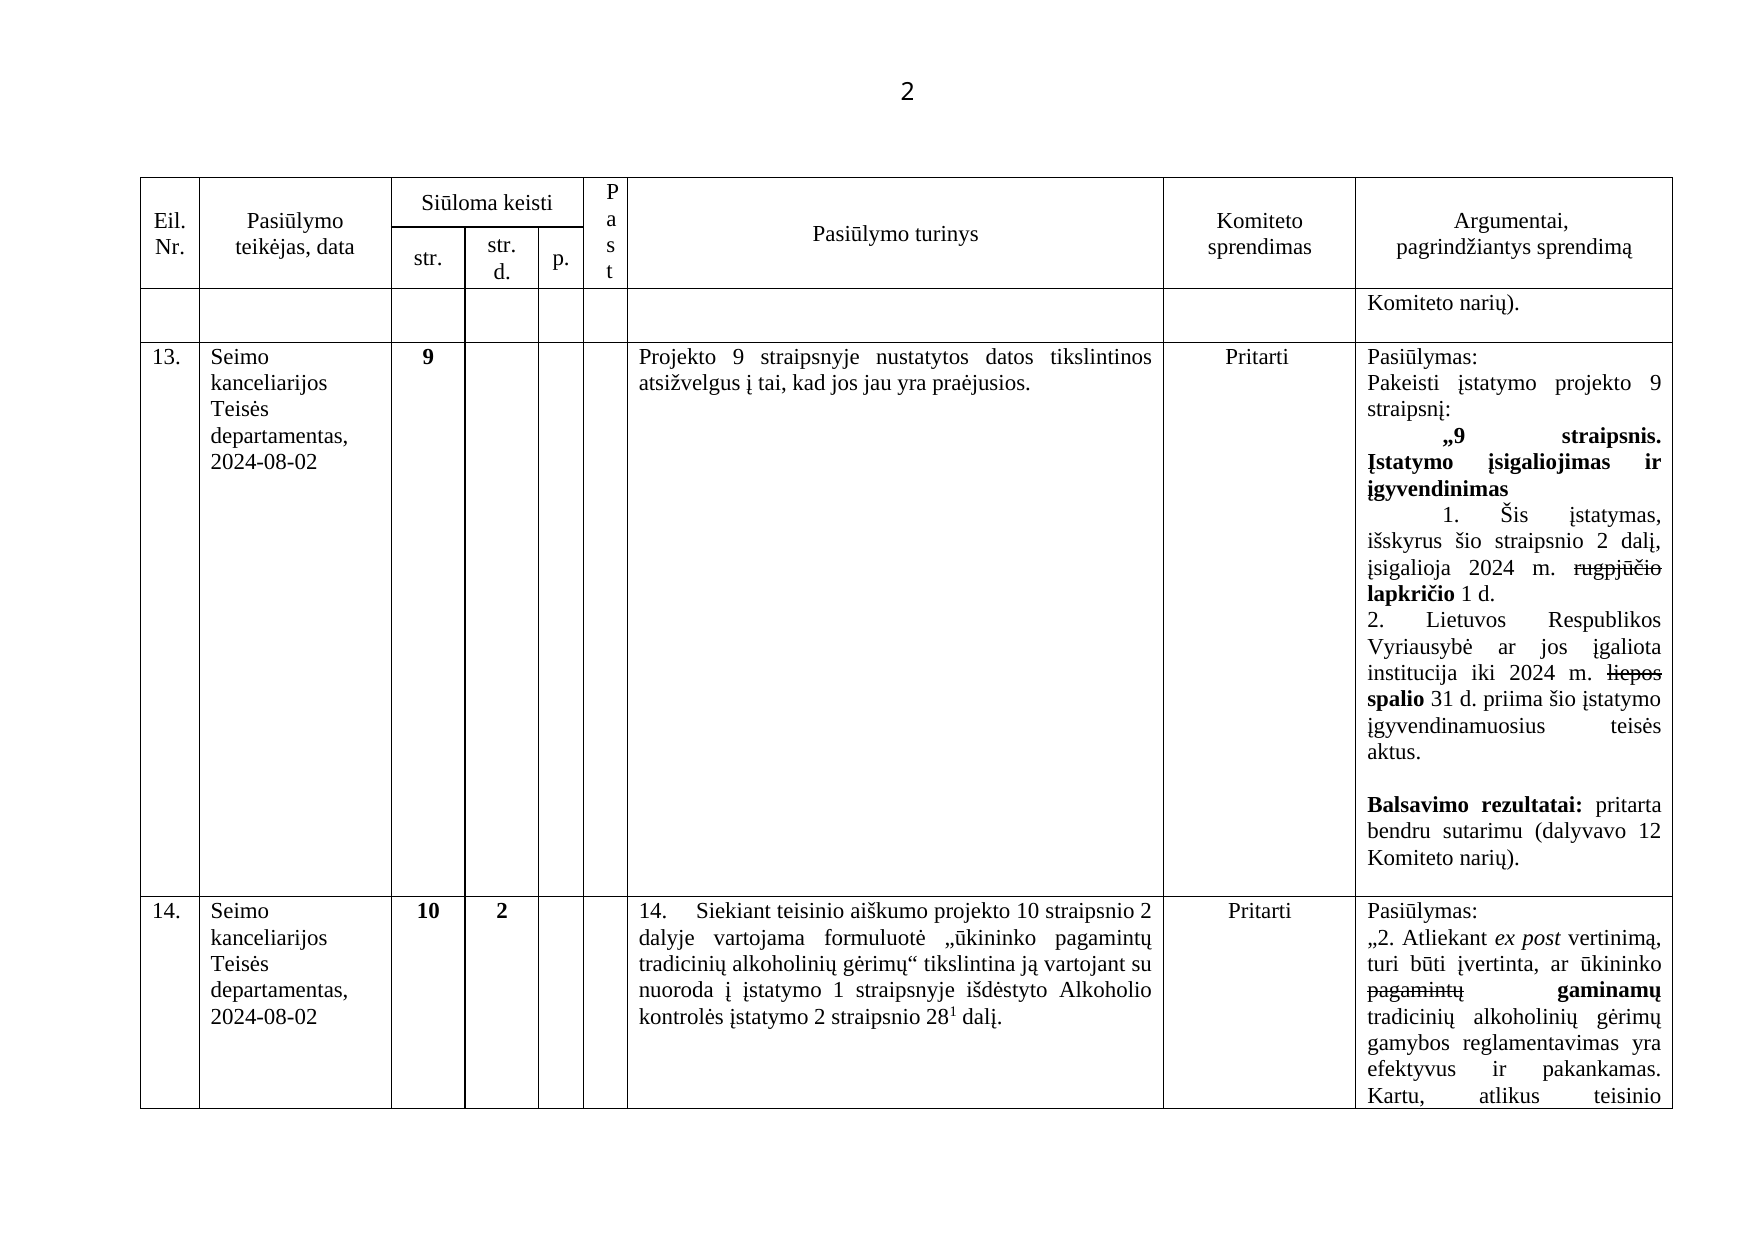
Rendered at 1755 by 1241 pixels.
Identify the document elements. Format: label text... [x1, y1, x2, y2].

table_cell Komiteto narių). [1356, 289, 1672, 342]
table_cell [141, 289, 199, 342]
table_header Eil. Nr. [141, 178, 199, 288]
table_cell [539, 289, 583, 342]
table_cell Seimo kanceliarijos Teisės departamentas, 2024-08-02 [200, 897, 391, 1108]
table_header Pasiūlymo turinys [628, 178, 1163, 288]
table_cell 14. [141, 897, 199, 1108]
table_cell Pritarti [1164, 897, 1355, 1108]
table_header Pasiūlymo teikėjas, data [200, 178, 391, 288]
table_cell Pasiūlymas: Pakeisti įstatymo projekto 9 straipsnį: „9 straipsnis. Įstatymo įsigaliojimas ir įgyvendinimas 1. Šis įstatymas, išskyrus šio straipsnio 2 dalį, įsigalioja 2024 m. rugpjūčio lapkričio 1 d. 2. Lietuvos Respublikos Vyriausybė ar jos įgaliota institucija iki 2024 m. liepos spalio 31 d. priima šio įstatymo įgyvendinamuosius teisės aktus. Balsavimo rezultatai: pritarta bendru sutarimu (dalyvavo 12 Komiteto narių). [1356, 343, 1672, 896]
table_cell [466, 343, 538, 896]
table_cell Pritarti [1164, 343, 1355, 896]
table_cell 10 [392, 897, 464, 1108]
table_cell Pasiūlymas: „2. Atliekant ex post vertinimą, turi būti įvertinta, ar ūkininko pagamintų gaminamų tradicinių alkoholinių gėrimų gamybos reglamentavimas yra efektyvus ir pakankamas. Kartu, atlikus teisinio [1356, 897, 1672, 1108]
table_cell [200, 289, 391, 342]
table_header Komiteto sprendimas [1164, 178, 1355, 288]
table_cell [1164, 289, 1355, 342]
table_cell Projekto 9 straipsnyje nustatytos datos tikslintinos atsižvelgus į tai, kad jos jau yra praėjusios. [628, 343, 1163, 896]
table_cell [584, 343, 627, 896]
table_header Pastabos [584, 178, 627, 288]
table_cell str. [392, 228, 464, 288]
table_cell [539, 343, 583, 896]
table_cell [392, 289, 464, 342]
table_cell [584, 897, 627, 1108]
table_header Siūloma keisti [392, 178, 583, 226]
table_cell Seimo kanceliarijos Teisės departamentas, 2024-08-02 [200, 343, 391, 896]
table_cell 14. Siekiant teisinio aiškumo projekto 10 straipsnio 2 dalyje vartojama formuluotė „ūkininko pagamintų tradicinių alkoholinių gėrimų“ tikslintina ją vartojant su nuoroda į įstatymo 1 straipsnyje išdėstyto Alkoholio kontrolės įstatymo 2 straipsnio 281 dalį. [628, 897, 1163, 1108]
table_cell str. d. [466, 228, 538, 288]
table_cell [466, 289, 538, 342]
table_header Argumentai, pagrindžiantys sprendimą [1356, 178, 1672, 288]
table_cell 2 [466, 897, 538, 1108]
table_cell [628, 289, 1163, 342]
table_cell 13. [141, 343, 199, 896]
table_cell [584, 289, 627, 342]
table_cell [539, 897, 583, 1108]
table_cell p. [539, 228, 583, 288]
table_cell 9 [392, 343, 464, 896]
